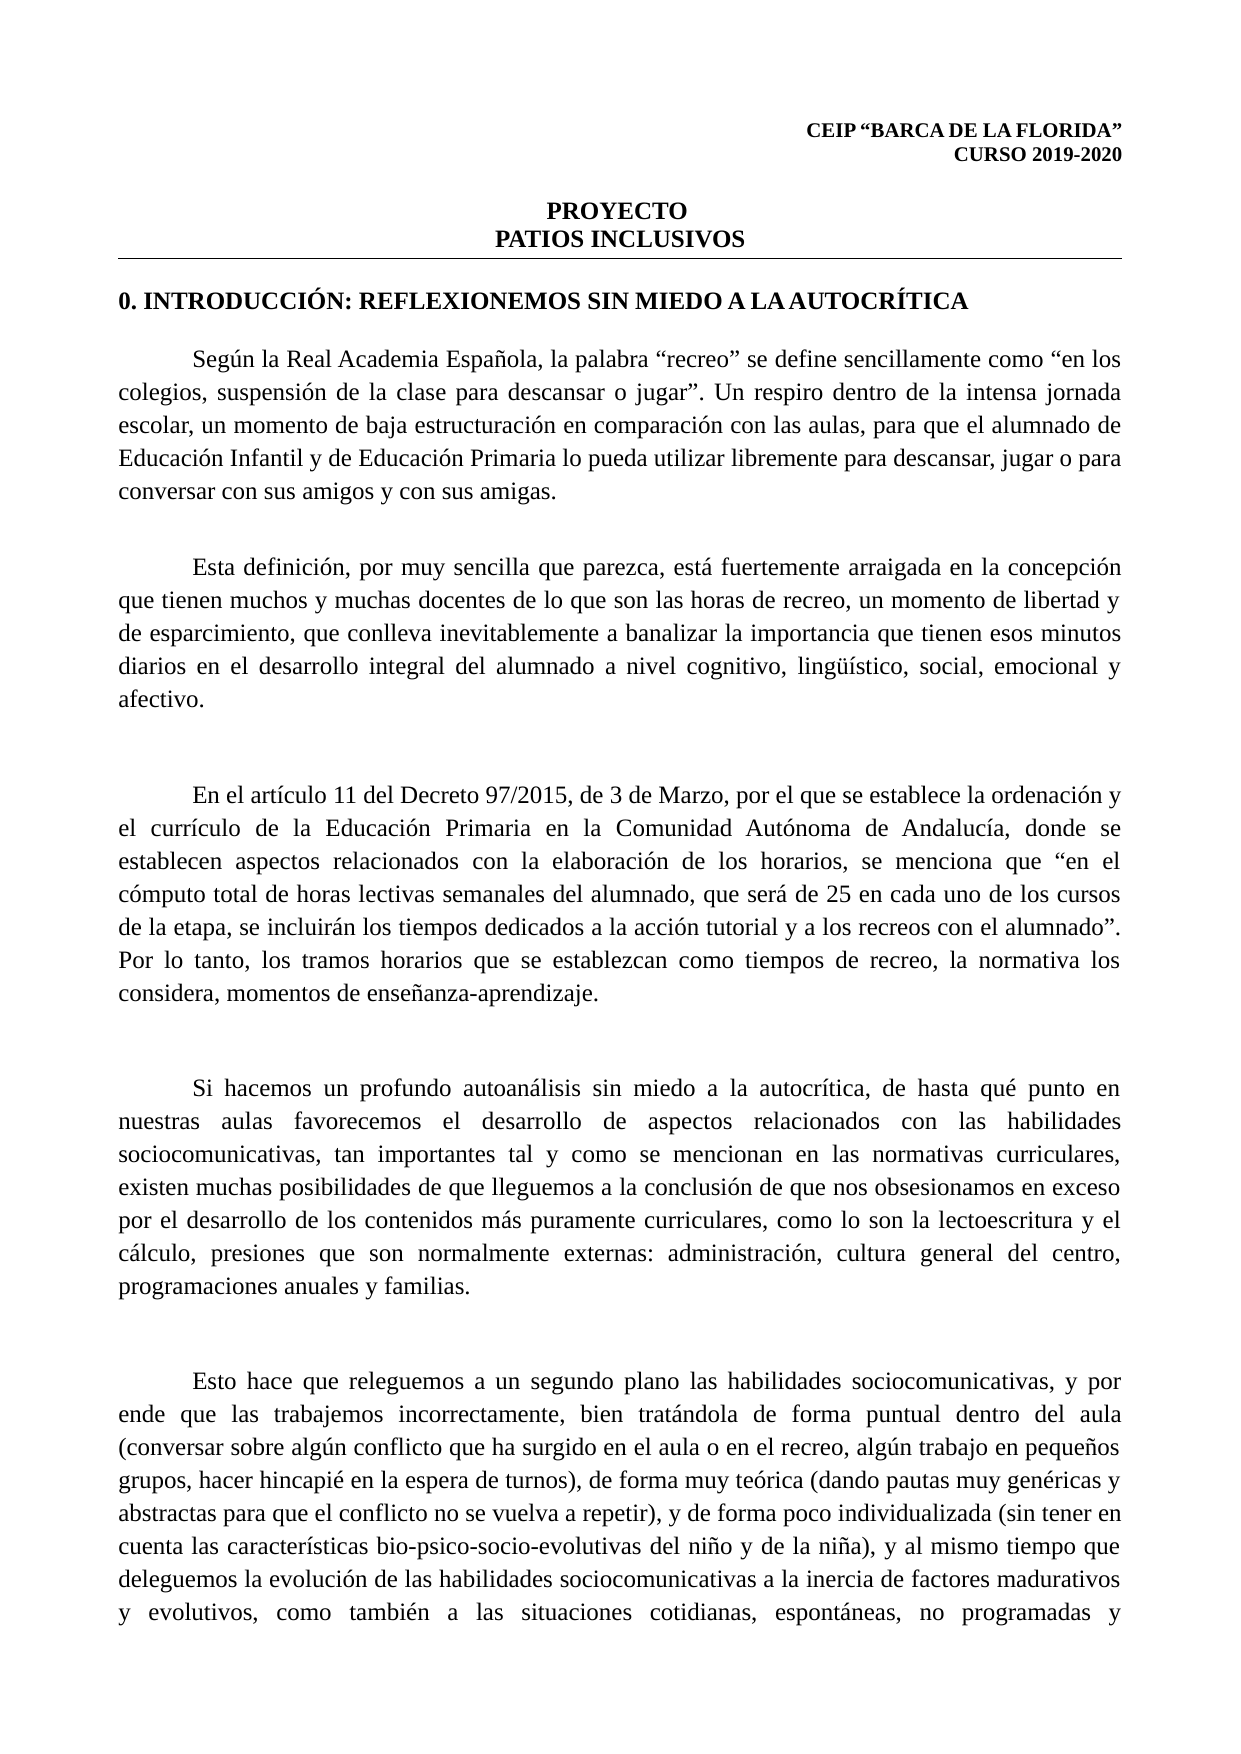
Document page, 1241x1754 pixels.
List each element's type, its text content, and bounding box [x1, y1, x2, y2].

text Esto hace que releguemos a un segundo plano las habilidades sociocomunicativas, y por ende que las trabajemos incorrectamente, bien tratándola de forma puntual dentro del aula (conversar sobre algún conflicto que ha surgido en el aula o en el recreo, algún trabajo en pequeños grupos, hacer hincapié en la espera de turnos), de forma muy teórica (dando pautas muy genéricas y abstractas para que el conflicto no se vuelva a repetir), y de forma poco individualizada (sin tener en cuenta las características bio-psico-socio-evolutivas del niño y de la niña), y al mismo tiempo que deleguemos la evolución de las habilidades sociocomunicativas a la inercia de factores madurativos y evolutivos, como también a las situaciones cotidianas, espontáneas, no programadas y [118, 1366, 1122, 1626]
text Si hacemos un profundo autoanálisis sin miedo a la autocrítica, de hasta qué punto en nuestras aulas favorecemos el desarrollo de aspectos relacionados con las habilidades sociocomunicativas, tan importantes tal y como se mencionan en las normativas curriculares, existen muchas posibilidades de que lleguemos a la conclusión de que nos obsesionamos en exceso por el desarrollo de los contenidos más puramente curriculares, como lo son la lectoescritura y el cálculo, presiones que son normalmente externas: administración, cultura general del centro, programaciones anuales y familias. [118, 1073, 1122, 1300]
text PROYECTO [118, 196, 1122, 224]
text PATIOS INCLUSIVOS [118, 224, 1122, 258]
text Esta definición, por muy sencilla que parezca, está fuertemente arraigada en la concepción que tienen muchos y muchas docentes de lo que son las horas de recreo, un momento de libertad y de esparcimiento, que conlleva inevitablemente a banalizar la importancia que tienen esos minutos diarios en el desarrollo integral del alumnado a nivel cognitivo, lingüístico, social, emocional y afectivo. [118, 552, 1122, 713]
text Según la Real Academia Española, la palabra “recreo” se define sencillamente como “en los colegios, suspensión de la clase para descansar o jugar”. Un respiro dentro de la intensa jornada escolar, un momento de baja estructuración en comparación con las aulas, para que el alumnado de Educación Infantil y de Educación Primaria lo pueda utilizar libremente para descansar, jugar o para conversar con sus amigos y con sus amigas. [118, 344, 1122, 505]
text 0. INTRODUCCIÓN: REFLEXIONEMOS SIN MIEDO A LA AUTOCRÍTICA [118, 286, 1122, 315]
text En el artículo 11 del Decreto 97/2015, de 3 de Marzo, por el que se establece la ordenación y el currículo de la Educación Primaria en la Comunidad Autónoma de Andalucía, donde se establecen aspectos relacionados con la elaboración de los horarios, se menciona que “en el cómputo total de horas lectivas semanales del alumnado, que será de 25 en cada uno de los cursos de la etapa, se incluirán los tiempos dedicados a la acción tutorial y a los recreos con el alumnado”. Por lo tanto, los tramos horarios que se establezcan como tiempos de recreo, la normativa los considera, momentos de enseñanza-aprendizaje. [118, 780, 1122, 1007]
